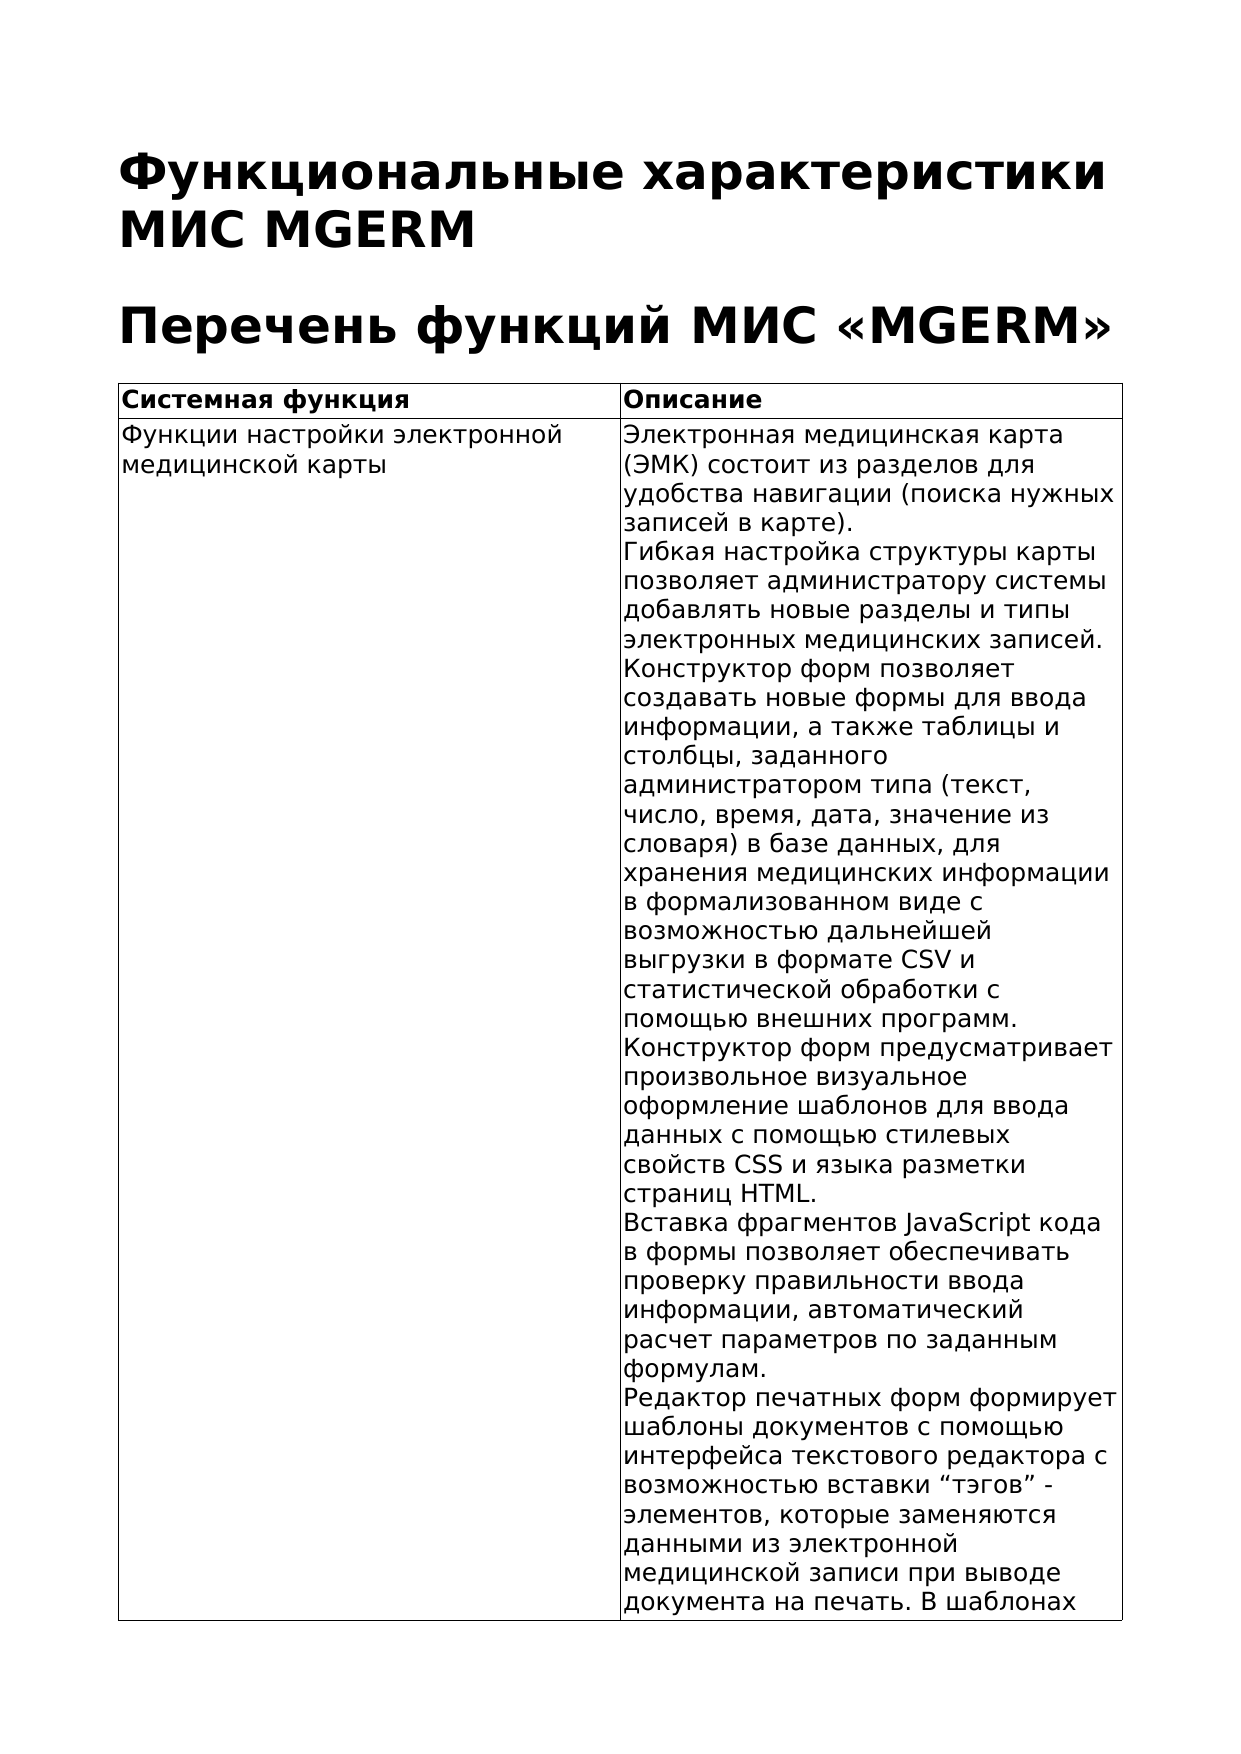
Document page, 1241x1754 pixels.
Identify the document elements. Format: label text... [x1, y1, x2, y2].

subtitle Функциональные характеристики МИС MGERM [118, 143, 1122, 259]
table_cell Электронная медицинская карта (ЭМК) состоит из разделов для удобства навигации (поиска нужных записей в карте). Гибкая настройка структуры карты позволяет администратору системы добавлять новые разделы и типы электронных медицинских записей. Конструктор форм позволяет создавать новые формы для ввода информации, а также таблицы и столбцы, заданного администратором типа (текст, число, время, дата, значение из словаря) в базе данных, для хранения медицинских информации в формализованном виде с возможностью дальнейшей выгрузки в формате CSV и статистической обработки с помощью внешних программ. Конструктор форм предусматривает произвольное визуальное оформление шаблонов для ввода данных с помощью стилевых свойств CSS и языка разметки страниц HTML. Вставка фрагментов JavaScript кода в формы позволяет обеспечивать проверку правильности ввода информации, автоматический расчет параметров по заданным формулам. Редактор печатных форм формирует шаблоны документов с помощью интерфейса текстового редактора с возможностью вставки “тэгов” - элементов, которые заменяются данными из электронной медицинской записи при выводе документа на печать. В шаблонах [621, 419, 1122, 1619]
subtitle Перечень функций МИС «MGERM» [118, 297, 1122, 355]
table_header Системная функция [119, 384, 620, 418]
table_header Описание [621, 384, 1122, 418]
table_cell Функции настройки электронной медицинской карты [119, 419, 620, 1619]
